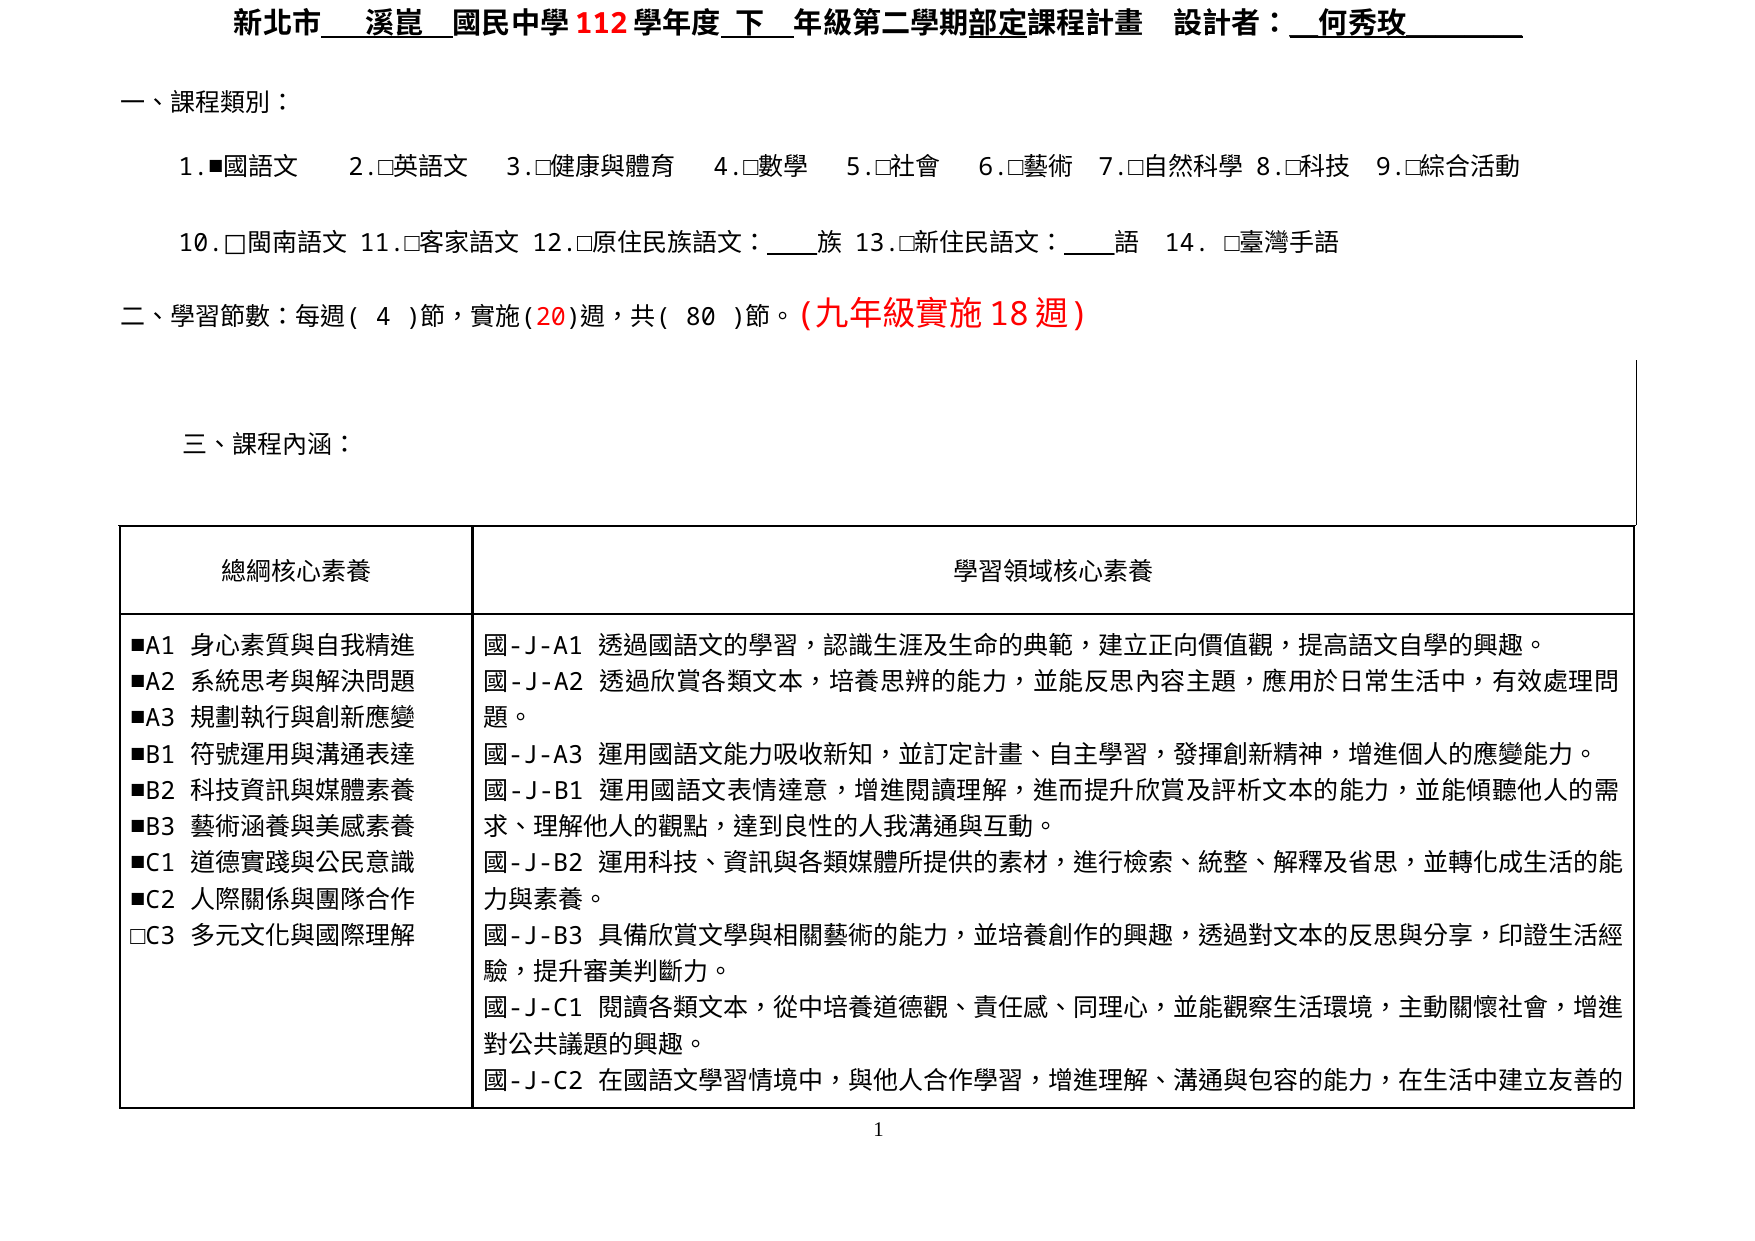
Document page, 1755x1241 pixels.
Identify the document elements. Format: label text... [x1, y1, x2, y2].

text 1.■國語文 2.□英語文 3.□健康與體育 4.□數學 5.□社會 6.□藝術 7.□自然科學 8.□科技 9.□綜合活動 [118, 147, 1636, 183]
table_cell ■A1 身心素質與自我精進 ■A2 系統思考與解決問題 ■A3 規劃執行與創新應變 ■B1 符號運用與溝通表達 ■B2 科技資訊與媒體素養 ■B3 藝術涵養與美感素養 ■C1 道德實踐與公民意識 ■C2 人際關係與團隊合作 □C3 多元文化與國際理解 [121, 615, 471, 1107]
text 一、課程類別： [118, 82, 1636, 118]
text 二、學習節數：每週( 4 )節，實施(20)週，共( 80 )節。(九年級實施18週) [118, 287, 1636, 335]
text 10.□閩南語文 11.□客家語文 12.□原住民族語文： ____族 13.□新住民語文： ____語 14. □臺灣手語 [118, 222, 1636, 258]
table_header 總綱核心素養 [121, 527, 471, 613]
table_cell 國-J-A1 透過國語文的學習，認識生涯及生命的典範，建立正向價值觀，提高語文自學的興趣。 國-J-A2 透過欣賞各類文本，培養思辨的能力，並能反思內容主題，應用於日常生活中，有效處理問題。 國-J-A3 運用國語文能力吸收新知，並訂定計畫、自主學習，發揮創新精神，增進個人的應變能力。 國-J-B1 運用國語文表情達意，增進閱讀理解，進而提升欣賞及評析文本的能力，並能傾聽他人的需求、理解他人的觀點，達到良性的人我溝通與互動。 國-J-B2 運用科技、資訊與各類媒體所提供的素材，進行檢索、統整、解釋及省思，並轉化成生活的能力與素養。 國-J-B3 具備欣賞文學與相關藝術的能力，並培養創作的興趣，透過對文本的反思與分享，印證生活經驗，提升審美判斷力。 國-J-C1 閱讀各類文本，從中培養道德觀、責任感、同理心，並能觀察生活環境，主動關懷社會，增進對公共議題的興趣。 國-J-C2 在國語文學習情境中，與他人合作學習，增進理解、溝通與包容的能力，在生活中建立友善的 [474, 615, 1633, 1107]
text 三、課程內涵： [118, 359, 1636, 525]
text 新北市 溪崑 國民中學112學年度 下 年級第二學期部定課程計畫 設計者：＿何秀玫＿＿＿＿ [118, 0, 1636, 42]
table_header 學習領域核心素養 [474, 527, 1633, 613]
